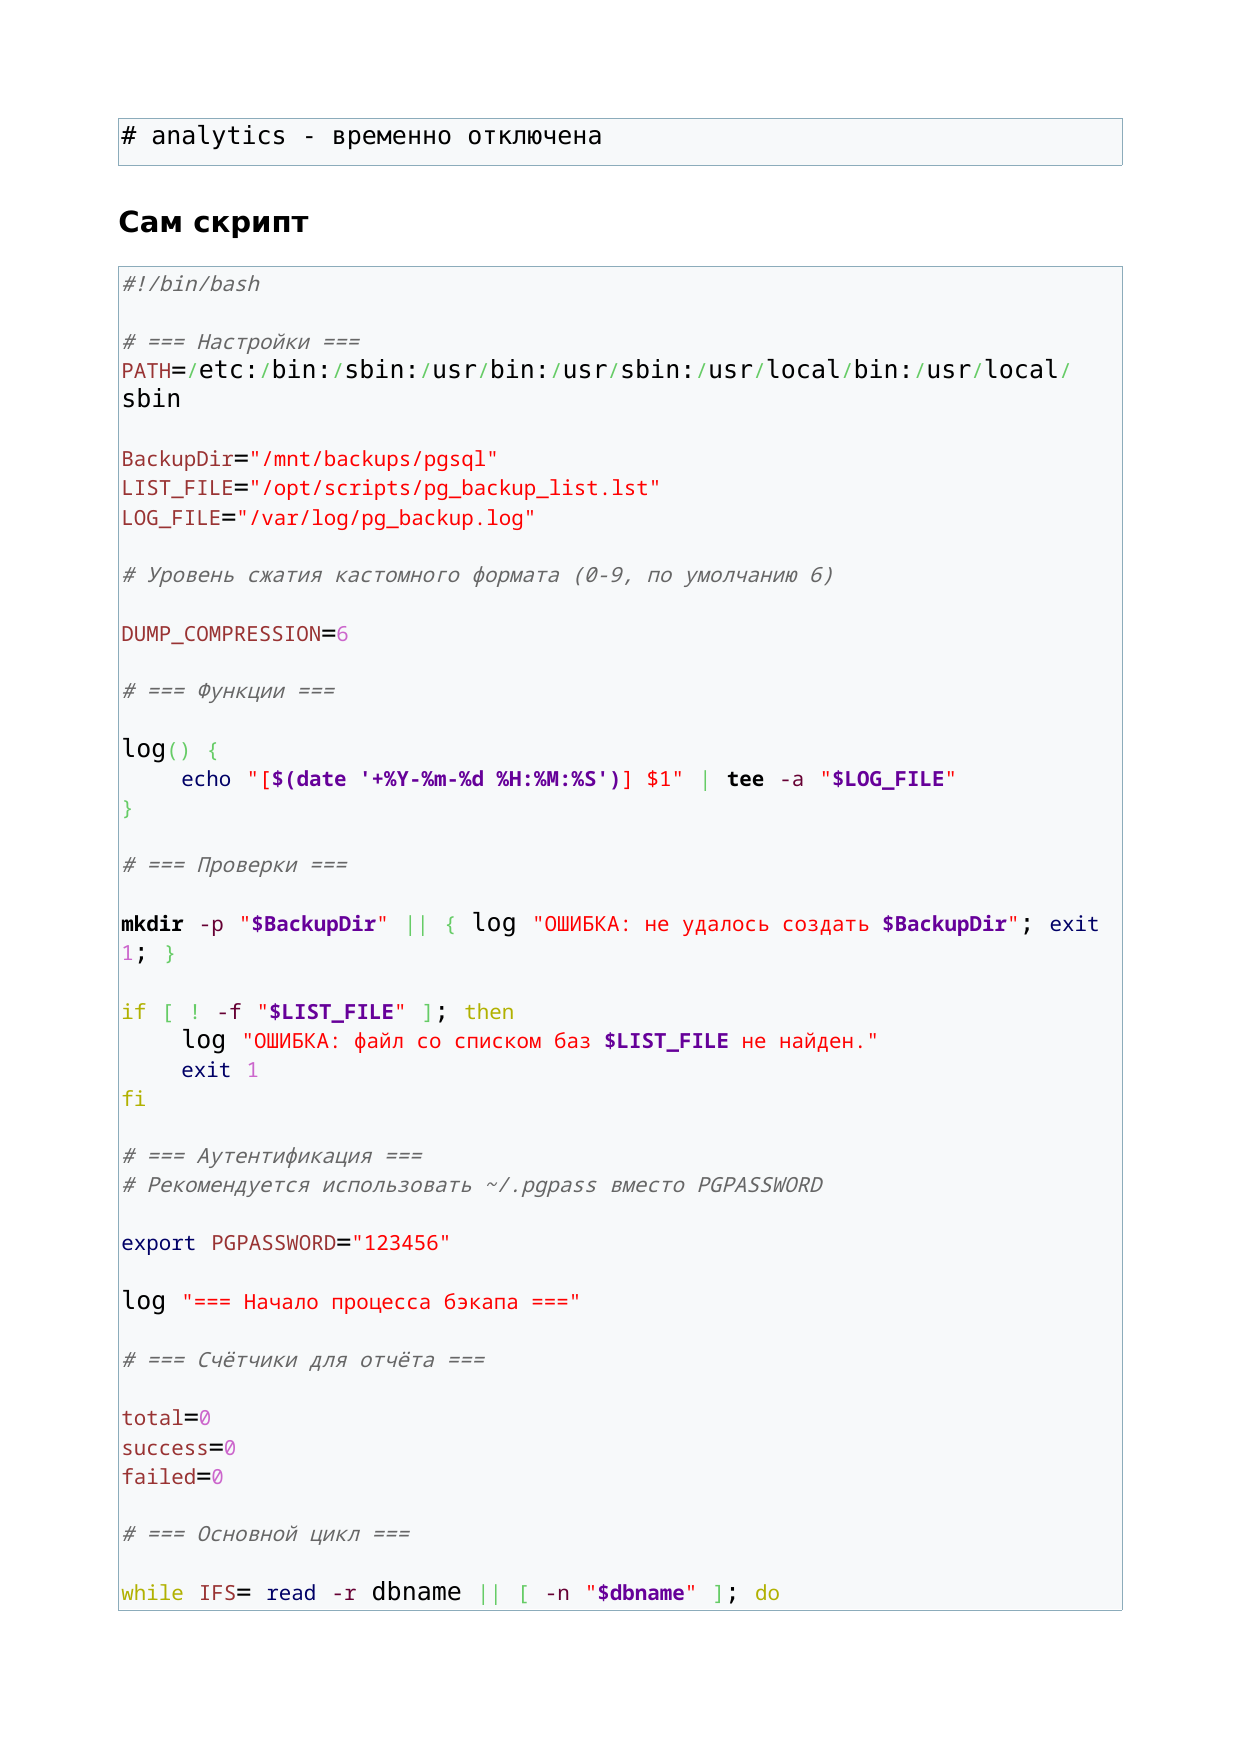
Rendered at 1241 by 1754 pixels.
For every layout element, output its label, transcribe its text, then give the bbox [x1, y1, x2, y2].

table_header #!/bin/bash # === Настройки === PATH=/etc:/bin:/sbin:/usr/bin:/usr/sbin:/usr/local/bin:/usr/local/sbin BackupDir="/mnt/backups/pgsql" LIST_FILE="/opt/scripts/pg_backup_list.lst" LOG_FILE="/var/log/pg_backup.log" # Уровень сжатия кастомного формата (0-9, по умолчанию 6) DUMP_COMPRESSION=6 # === Функции === log() { echo "[$(date '+%Y-%m-%d %H:%M:%S')] $1" | tee -a "$LOG_FILE" } # === Проверки === mkdir -p "$BackupDir" || { log "ОШИБКА: не удалось создать $BackupDir"; exit 1; } if [ ! -f "$LIST_FILE" ]; then log "ОШИБКА: файл со списком баз $LIST_FILE не найден." exit 1 fi # === Аутентификация === # Рекомендуется использовать ~/.pgpass вместо PGPASSWORD export PGPASSWORD="123456" log "=== Начало процесса бэкапа ===" # === Счётчики для отчёта === total=0 success=0 failed=0 # === Основной цикл === while IFS= read -r dbname || [ -n "$dbname" ]; do [119, 267, 1122, 1609]
subtitle Сам скрипт [118, 205, 1122, 239]
table_header # analytics - временно отключена [119, 119, 1122, 165]
